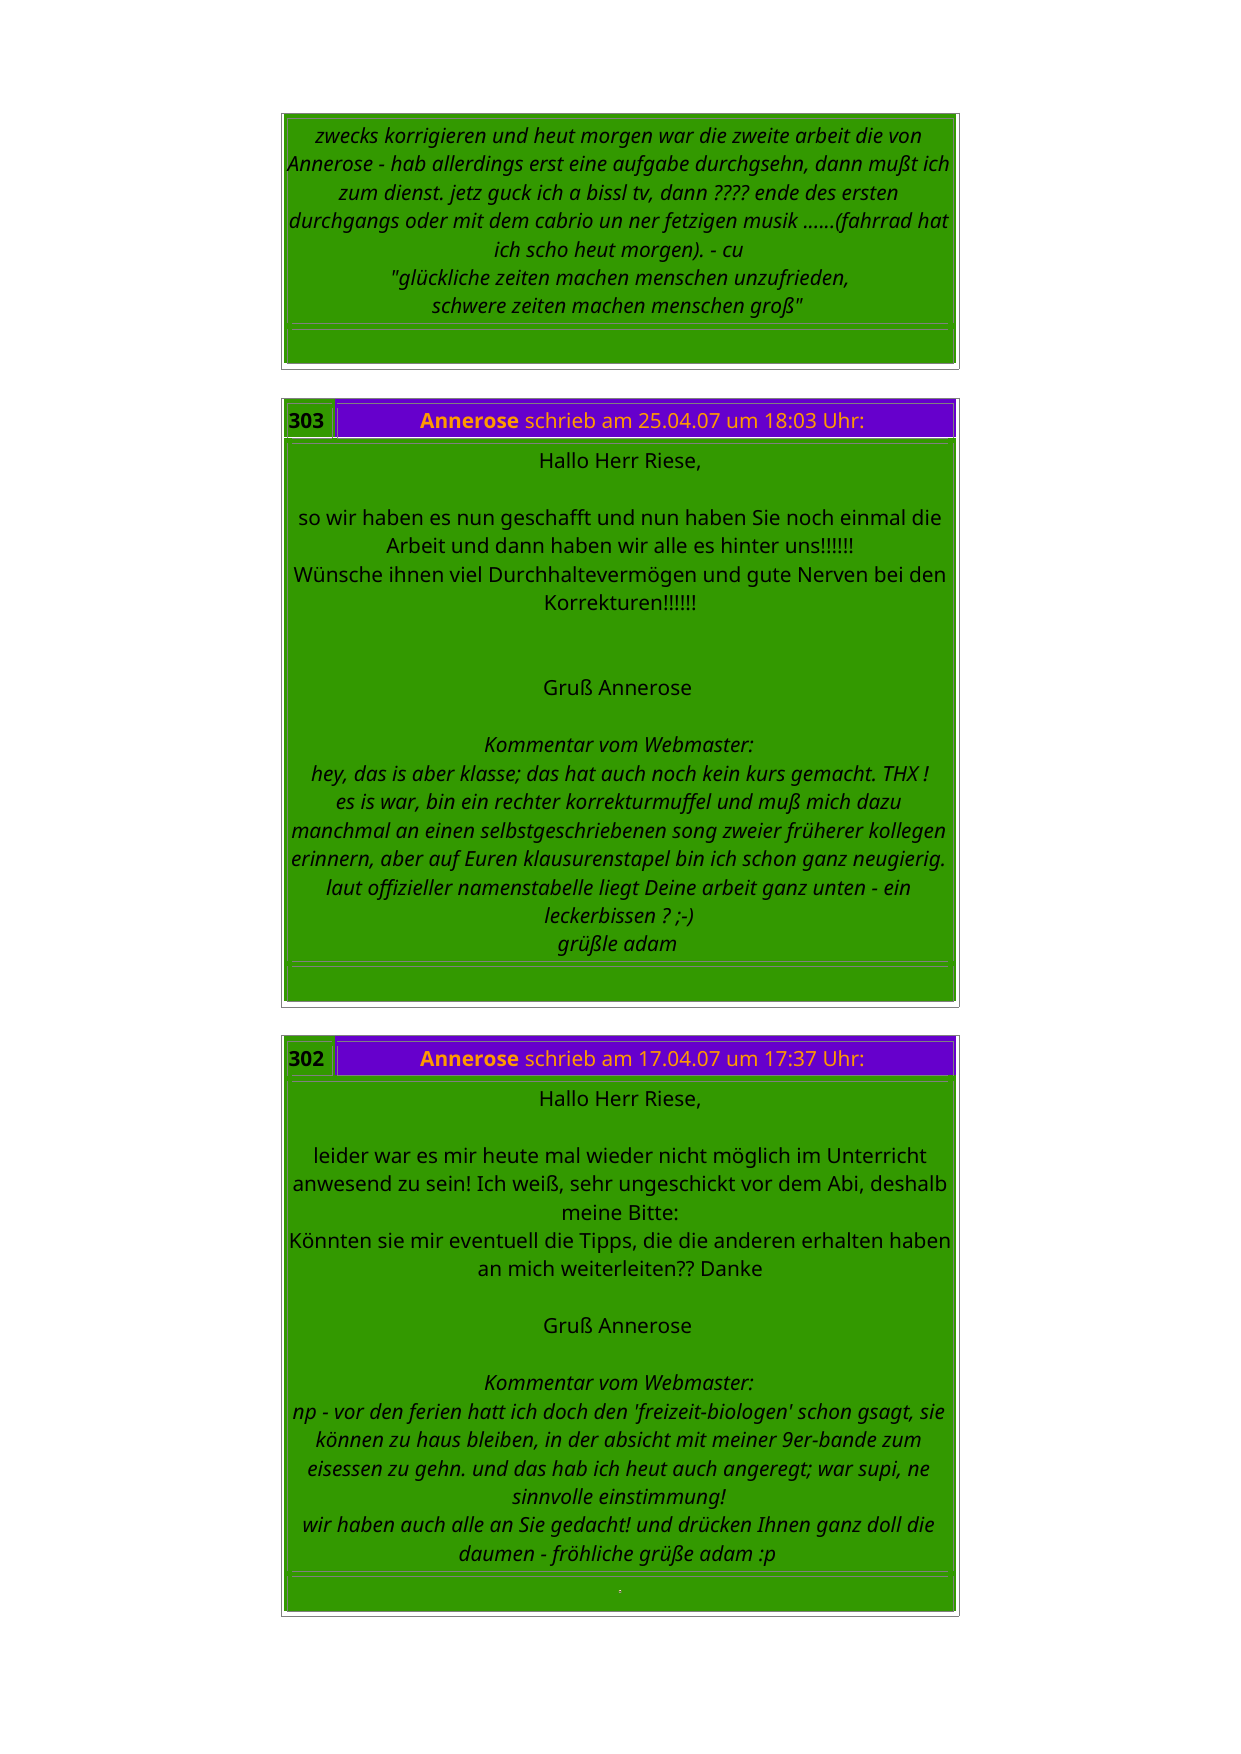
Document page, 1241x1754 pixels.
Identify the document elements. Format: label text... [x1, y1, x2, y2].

table_header 302 [284, 1036, 335, 1075]
table_cell Hallo Herr Riese, so wir haben es nun geschafft und nun haben Sie noch einmal die Arbeit und dann haben wir alle es hinter uns!!!!!! Wünsche ihnen viel Durchhaltevermögen und gute Nerven bei den Korrekturen!!!!!! Gruß Annerose Kommentar vom Webmaster: hey, das is aber klasse; das hat auch noch kein kurs gemacht. THX ! es is war, bin ein rechter korrekturmuffel und muß mich dazu manchmal an einen selbstgeschriebenen song zweier früherer kollegen erinnern, aber auf Euren klausurenstapel bin ich schon ganz neugierig. laut offizieller namenstabelle liegt Deine arbeit ganz unten - ein leckerbissen ? ;-) grüßle adam [284, 438, 956, 961]
table_cell [284, 961, 956, 1001]
table_cell zwecks korrigieren und heut morgen war die zweite arbeit die von Annerose - hab allerdings erst eine aufgabe durchgsehn, dann mußt ich zum dienst. jetz guck ich a bissl tv, dann ???? ende des ersten durchgangs oder mit dem cabrio un ner fetzigen musik ......(fahrrad hat ich scho heut morgen). - cu "glückliche zeiten machen menschen unzufrieden, schwere zeiten machen menschen groß" [284, 114, 956, 323]
table_cell [284, 323, 956, 363]
table_cell [284, 1571, 956, 1611]
table_header Annerose schrieb am 17.04.07 um 17:37 Uhr: [335, 1036, 956, 1075]
table_header Annerose schrieb am 25.04.07 um 18:03 Uhr: [335, 399, 956, 437]
table_header 303 [284, 399, 335, 437]
table_cell Hallo Herr Riese, leider war es mir heute mal wieder nicht möglich im Unterricht anwesend zu sein! Ich weiß, sehr ungeschickt vor dem Abi, deshalb meine Bitte: Könnten sie mir eventuell die Tipps, die die anderen erhalten haben an mich weiterleiten?? Danke Gruß Annerose Kommentar vom Webmaster: np - vor den ferien hatt ich doch den 'freizeit-biologen' schon gsagt, sie können zu haus bleiben, in der absicht mit meiner 9er-bande zum eisessen zu gehn. und das hab ich heut auch angeregt; war supi, ne sinnvolle einstimmung! wir haben auch alle an Sie gedacht! und drücken Ihnen ganz doll die daumen - fröhliche grüße adam :p [284, 1075, 956, 1571]
